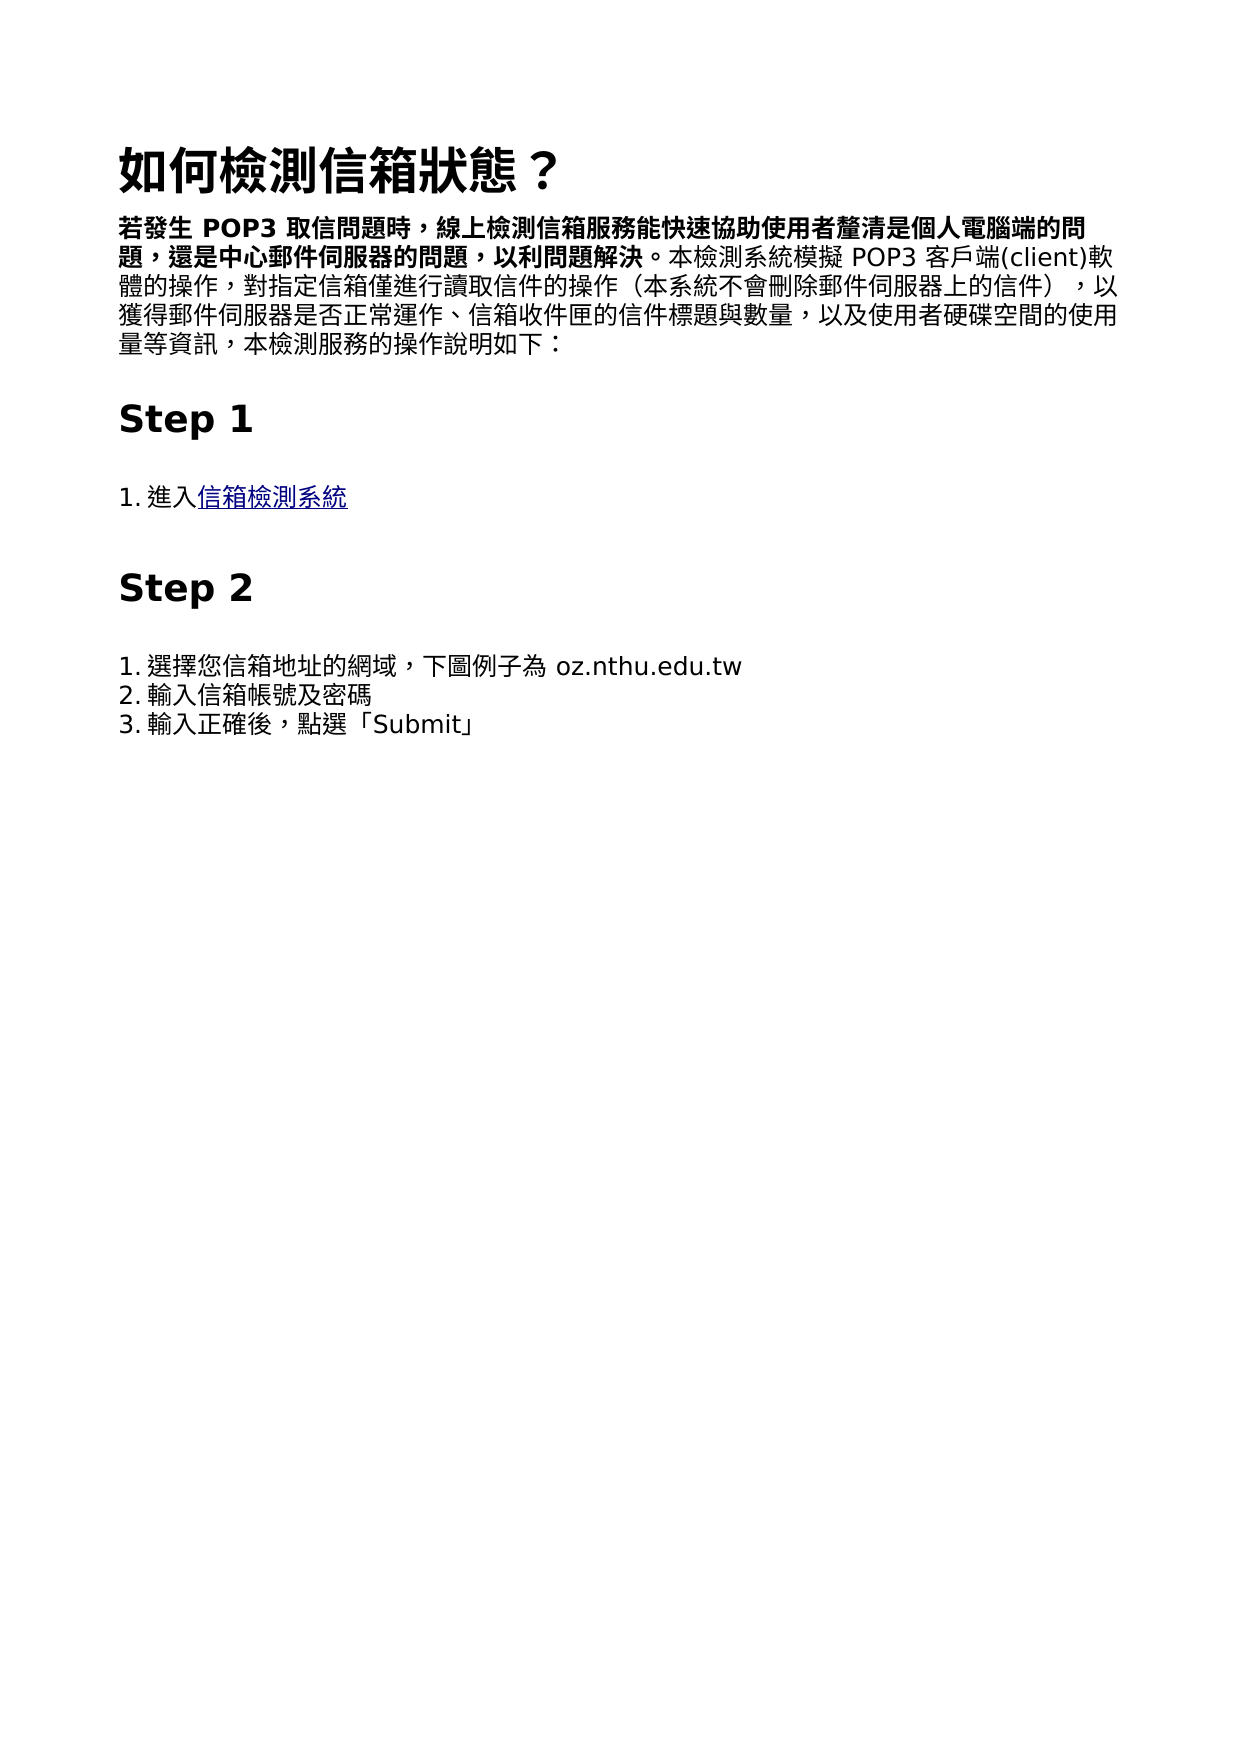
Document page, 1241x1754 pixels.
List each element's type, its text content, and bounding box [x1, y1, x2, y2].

subtitle Step 1 [118, 397, 1122, 441]
subtitle Step 2 [118, 566, 1122, 610]
list 進入信箱檢測系統 [118, 483, 1122, 512]
list 輸入信箱帳號及密碼 [118, 681, 1122, 710]
list 輸入正確後，點選「Submit」 [118, 710, 1122, 739]
list 選擇您信箱地址的網域，下圖例子為 oz.nthu.edu.tw [118, 652, 1122, 681]
text 若發生 POP3 取信問題時，線上檢測信箱服務能快速協助使用者釐清是個人電腦端的問題，還是中心郵件伺服器的問題，以利問題解決。本檢測系統模擬 POP3 客戶端(client)軟體的操作，對指定信箱僅進行讀取信件的操作（本系統不會刪除郵件伺服器上的信件），以獲得郵件伺服器是否正常運作、信箱收件匣的信件標題與數量，以及使用者硬碟空間的使用量等資訊，本檢測服務的操作說明如下： [118, 214, 1122, 360]
subtitle 如何檢測信箱狀態？ [118, 143, 1122, 201]
